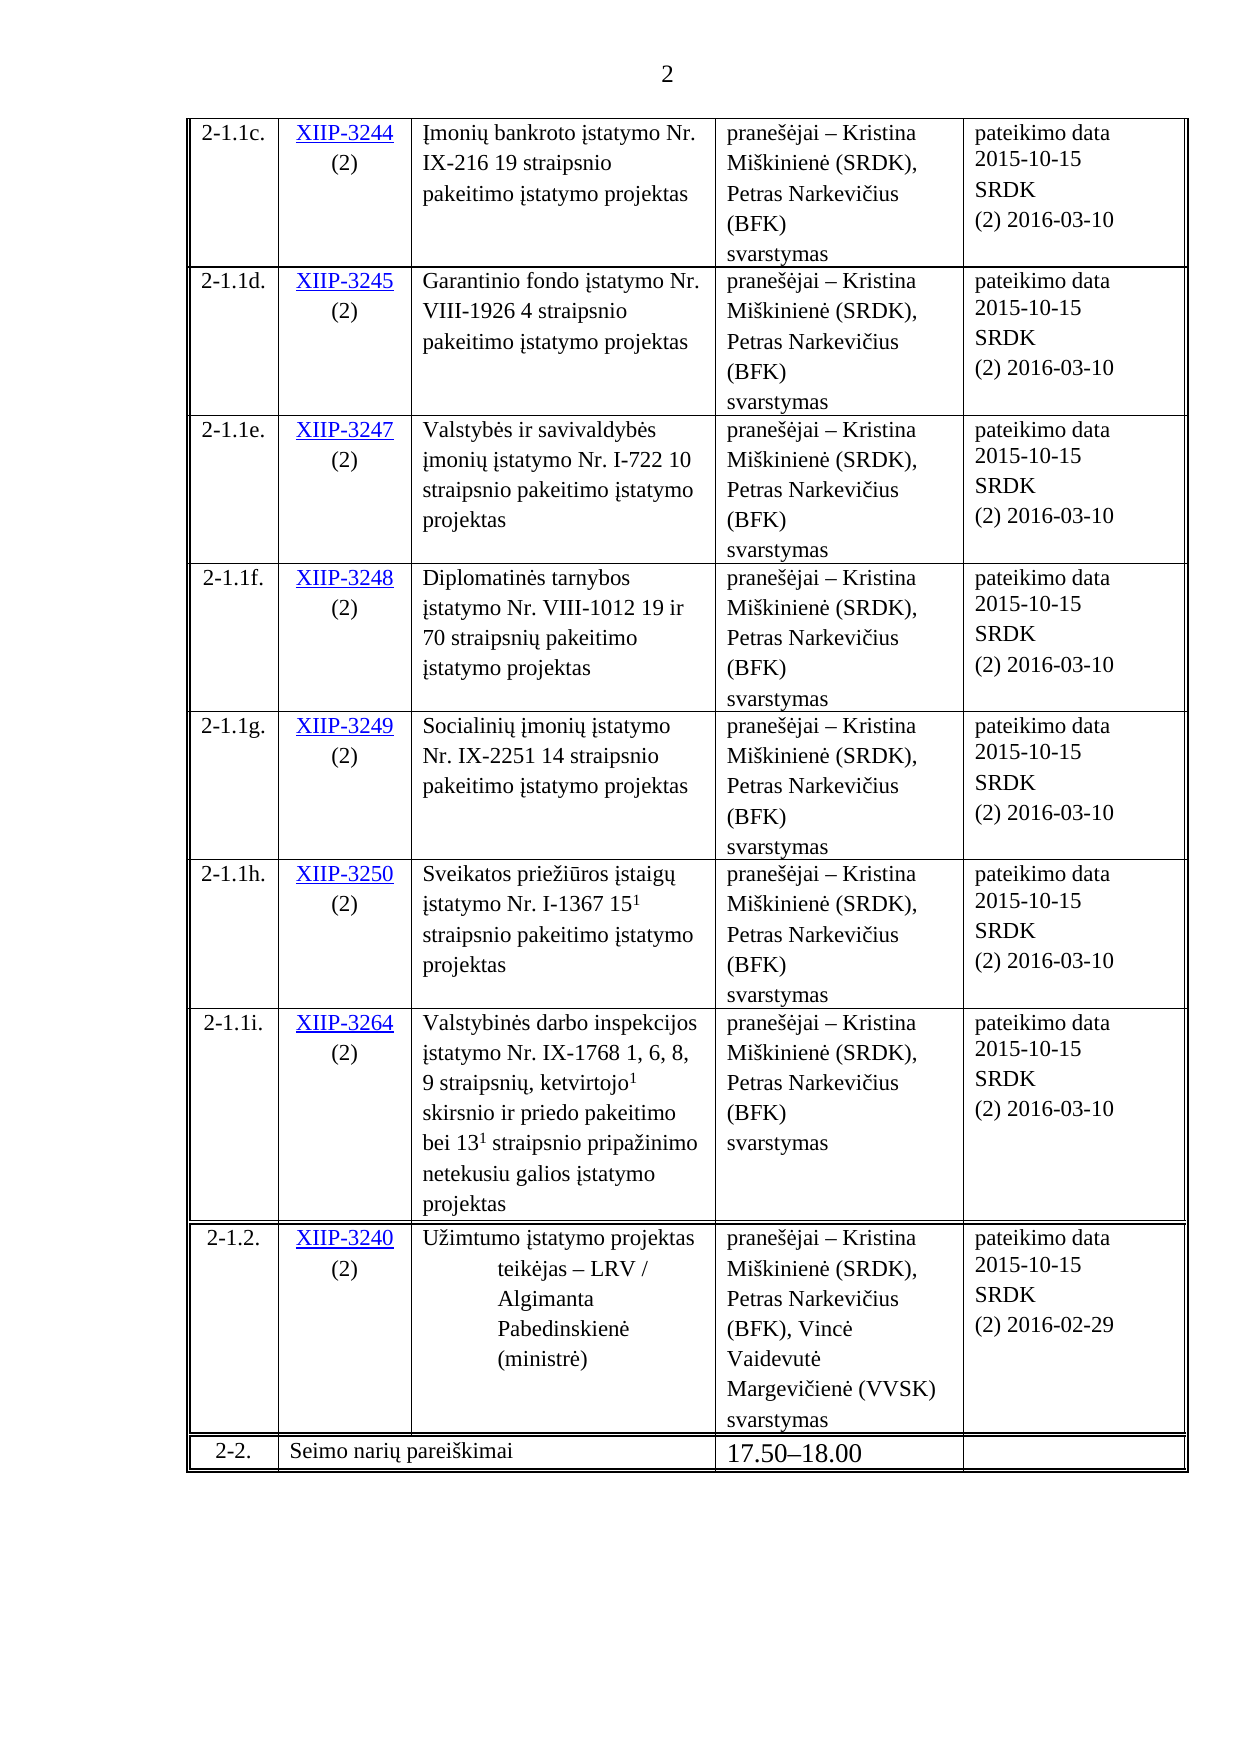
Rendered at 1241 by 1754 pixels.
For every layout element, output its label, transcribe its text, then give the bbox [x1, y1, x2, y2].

table_cell 2-1.1h. [191, 860, 278, 1007]
table_cell XIIP-3264 (2) [279, 1009, 411, 1220]
table_cell Valstybinės darbo inspekcijos įstatymo Nr. IX-1768 1, 6, 8, 9 straipsnių, ketvirtojo1 skirsnio ir priedo pakeitimo bei 131 straipsnio pripažinimo netekusiu galios įstatymo projektas [412, 1009, 715, 1220]
table_cell 2-1.1g. [191, 712, 278, 859]
table_cell 2-1.1e. [191, 416, 278, 563]
table_cell XIIP-3245 (2) [279, 268, 411, 414]
table_cell pranešėjai – Kristina Miškinienė (SRDK), Petras Narkevičius (BFK) svarstymas [716, 268, 963, 414]
table_cell pateikimo data 2015-10-15 SRDK (2) 2016-02-29 [964, 1225, 1184, 1432]
table_cell Įmonių bankroto įstatymo Nr. IX-216 19 straipsnio pakeitimo įstatymo projektas [412, 119, 715, 266]
table_cell 2-1.1d. [191, 268, 278, 414]
table_cell pranešėjai – Kristina Miškinienė (SRDK), Petras Narkevičius (BFK) svarstymas [716, 1009, 963, 1220]
table_cell 2-1.1f. [191, 564, 278, 711]
table_cell Diplomatinės tarnybos įstatymo Nr. VIII-1012 19 ir 70 straipsnių pakeitimo įstatymo projektas [412, 564, 715, 711]
table_cell 2-1.1c. [191, 119, 278, 266]
table_cell pranešėjai – Kristina Miškinienė (SRDK), Petras Narkevičius (BFK) svarstymas [716, 416, 963, 563]
table_cell pateikimo data 2015-10-15 SRDK (2) 2016-03-10 [964, 564, 1184, 711]
table_cell pranešėjai – Kristina Miškinienė (SRDK), Petras Narkevičius (BFK), Vincė Vaidevutė Margevičienė (VVSK) svarstymas [716, 1225, 963, 1432]
table_cell XIIP-3250 (2) [279, 860, 411, 1007]
table_cell 2-1.1i. [191, 1009, 278, 1220]
table_cell Valstybės ir savivaldybės įmonių įstatymo Nr. I-722 10 straipsnio pakeitimo įstatymo projektas [412, 416, 715, 563]
table_cell pateikimo data 2015-10-15 SRDK (2) 2016-03-10 [964, 268, 1184, 414]
table_cell pateikimo data 2015-10-15 SRDK (2) 2016-03-10 [964, 119, 1184, 266]
table_cell pateikimo data 2015-10-15 SRDK (2) 2016-03-10 [964, 416, 1184, 563]
table_cell Socialinių įmonių įstatymo Nr. IX-2251 14 straipsnio pakeitimo įstatymo projektas [412, 712, 715, 859]
table_cell XIIP-3247 (2) [279, 416, 411, 563]
table_cell Seimo narių pareiškimai [279, 1437, 715, 1468]
table_cell pranešėjai – Kristina Miškinienė (SRDK), Petras Narkevičius (BFK) svarstymas [716, 712, 963, 859]
table_cell [964, 1437, 1184, 1468]
table_cell 2-1.2. [191, 1225, 278, 1432]
table_cell pateikimo data 2015-10-15 SRDK (2) 2016-03-10 [964, 860, 1184, 1007]
table_cell XIIP-3240 (2) [279, 1225, 411, 1432]
table_cell 2-2. [191, 1437, 278, 1468]
table_cell pranešėjai – Kristina Miškinienė (SRDK), Petras Narkevičius (BFK) svarstymas [716, 860, 963, 1007]
table_cell pranešėjai – Kristina Miškinienė (SRDK), Petras Narkevičius (BFK) svarstymas [716, 119, 963, 266]
table_cell pateikimo data 2015-10-15 SRDK (2) 2016-03-10 [964, 712, 1184, 859]
table_cell Sveikatos priežiūros įstaigų įstatymo Nr. I-1367 151 straipsnio pakeitimo įstatymo projektas [412, 860, 715, 1007]
table_cell 17.50–18.00 [716, 1437, 963, 1468]
table_cell XIIP-3249 (2) [279, 712, 411, 859]
table_cell XIIP-3244 (2) [279, 119, 411, 266]
table_cell XIIP-3248 (2) [279, 564, 411, 711]
table_cell pateikimo data 2015-10-15 SRDK (2) 2016-03-10 [964, 1009, 1184, 1220]
table_cell Užimtumo įstatymo projektas teikėjas – LRV / Algimanta Pabedinskienė (ministrė) [412, 1225, 715, 1432]
table_cell Garantinio fondo įstatymo Nr. VIII-1926 4 straipsnio pakeitimo įstatymo projektas [412, 268, 715, 414]
table_cell pranešėjai – Kristina Miškinienė (SRDK), Petras Narkevičius (BFK) svarstymas [716, 564, 963, 711]
